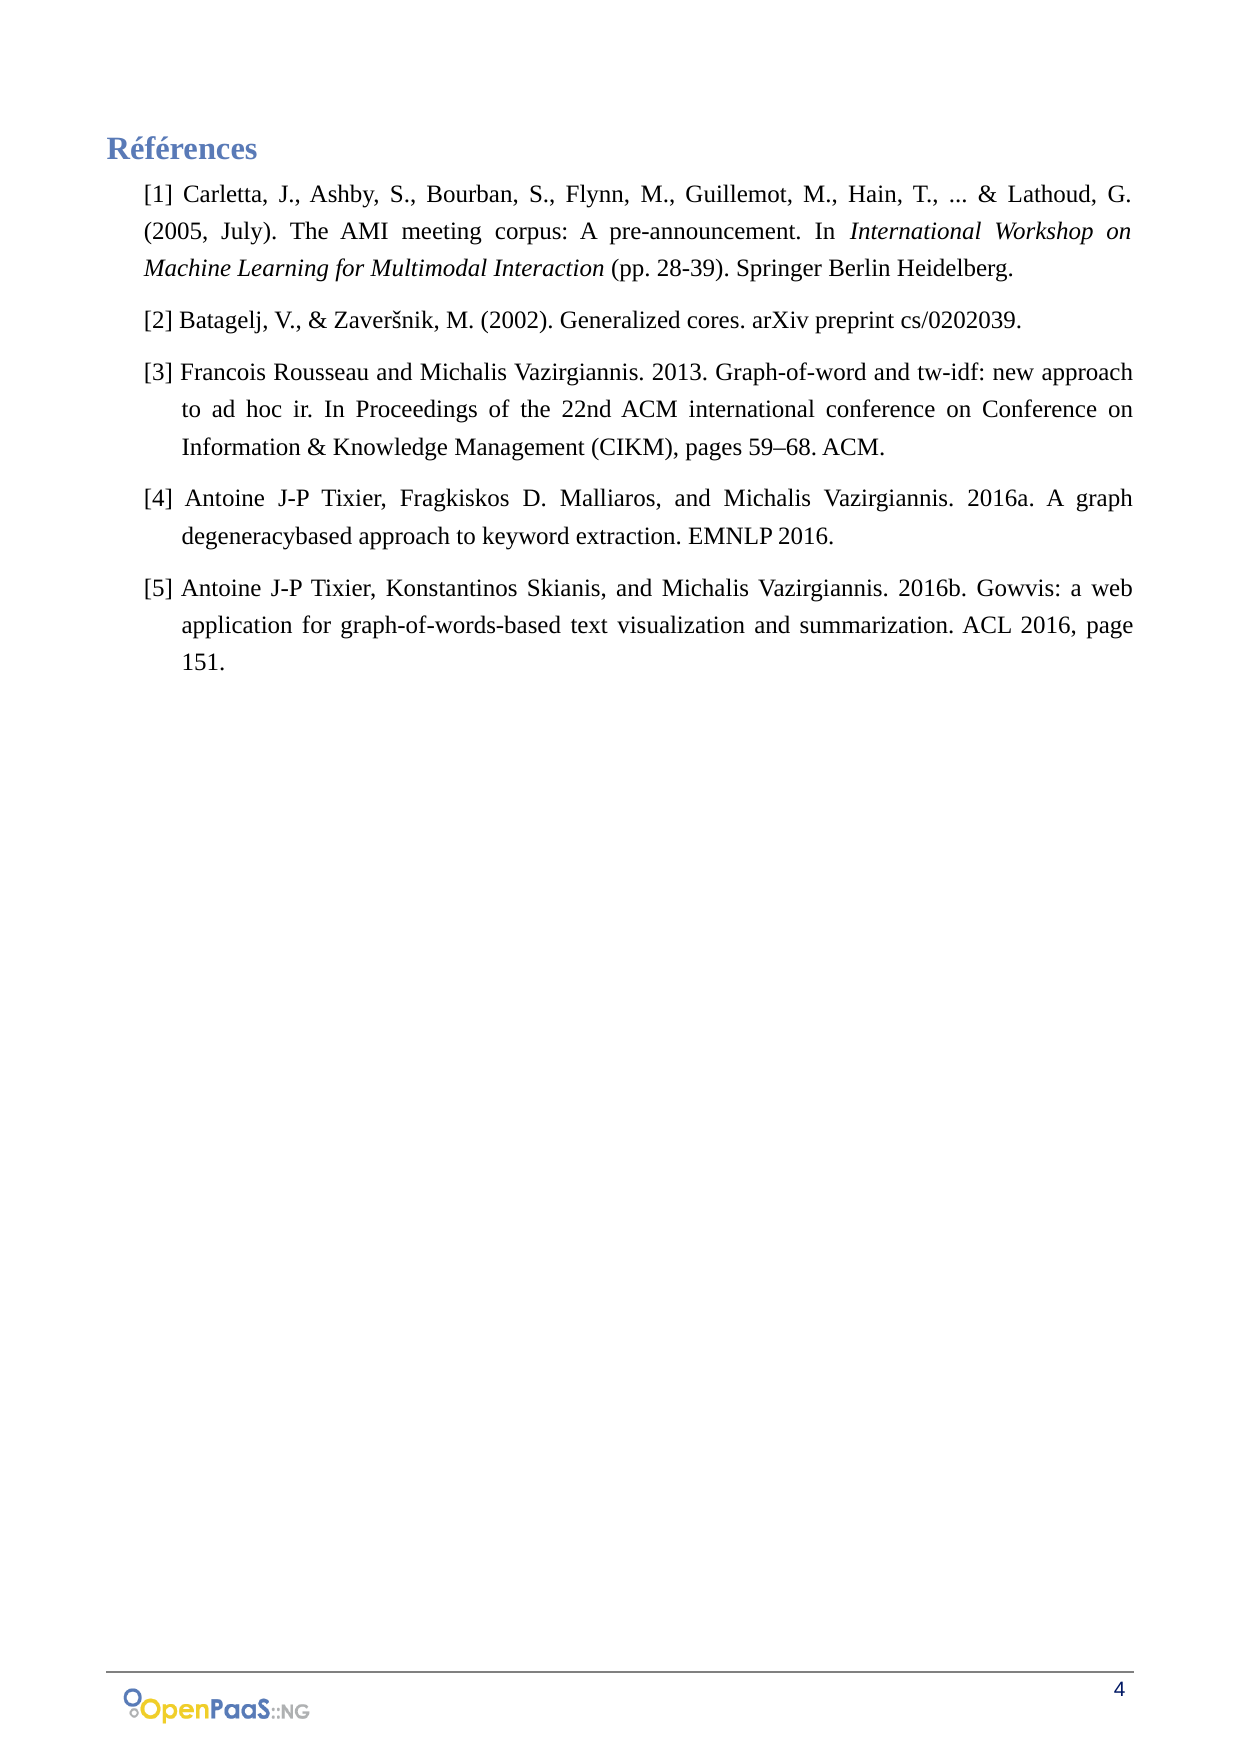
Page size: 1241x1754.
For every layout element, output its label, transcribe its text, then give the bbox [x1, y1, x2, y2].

list [2] Batagelj, V., & Zaveršnik, M. (2002). Generalized cores. arXiv preprint cs/0202039. [143, 305, 1134, 334]
list [3] Francois Rousseau and Michalis Vazirgiannis. 2013. Graph-of-word and tw-idf: new approach to ad hoc ir. In Proceedings of the 22nd ACM international conference on Conference on Information & Knowledge Management (CIKM), pages 59–68. ACM. [143, 357, 1134, 460]
picture [118, 1686, 312, 1725]
list [4] Antoine J-P Tixier, Fragkiskos D. Malliaros, and Michalis Vazirgiannis. 2016a. A graph degeneracybased approach to keyword extraction. EMNLP 2016. [143, 483, 1134, 549]
list [5] Antoine J-P Tixier, Konstantinos Skianis, and Michalis Vazirgiannis. 2016b. Gowvis: a web application for graph-of-words-based text visualization and summarization. ACL 2016, page 151. [143, 573, 1134, 676]
subtitle Références [106, 129, 1134, 166]
list [1] Carletta, J., Ashby, S., Bourban, S., Flynn, M., Guillemot, M., Hain, T., ... & Lathoud, G. (2005, July). The AMI meeting corpus: A pre-announcement. In International Workshop on Machine Learning for Multimodal Interaction (pp. 28-39). Springer Berlin Heidelberg. [143, 179, 1134, 282]
